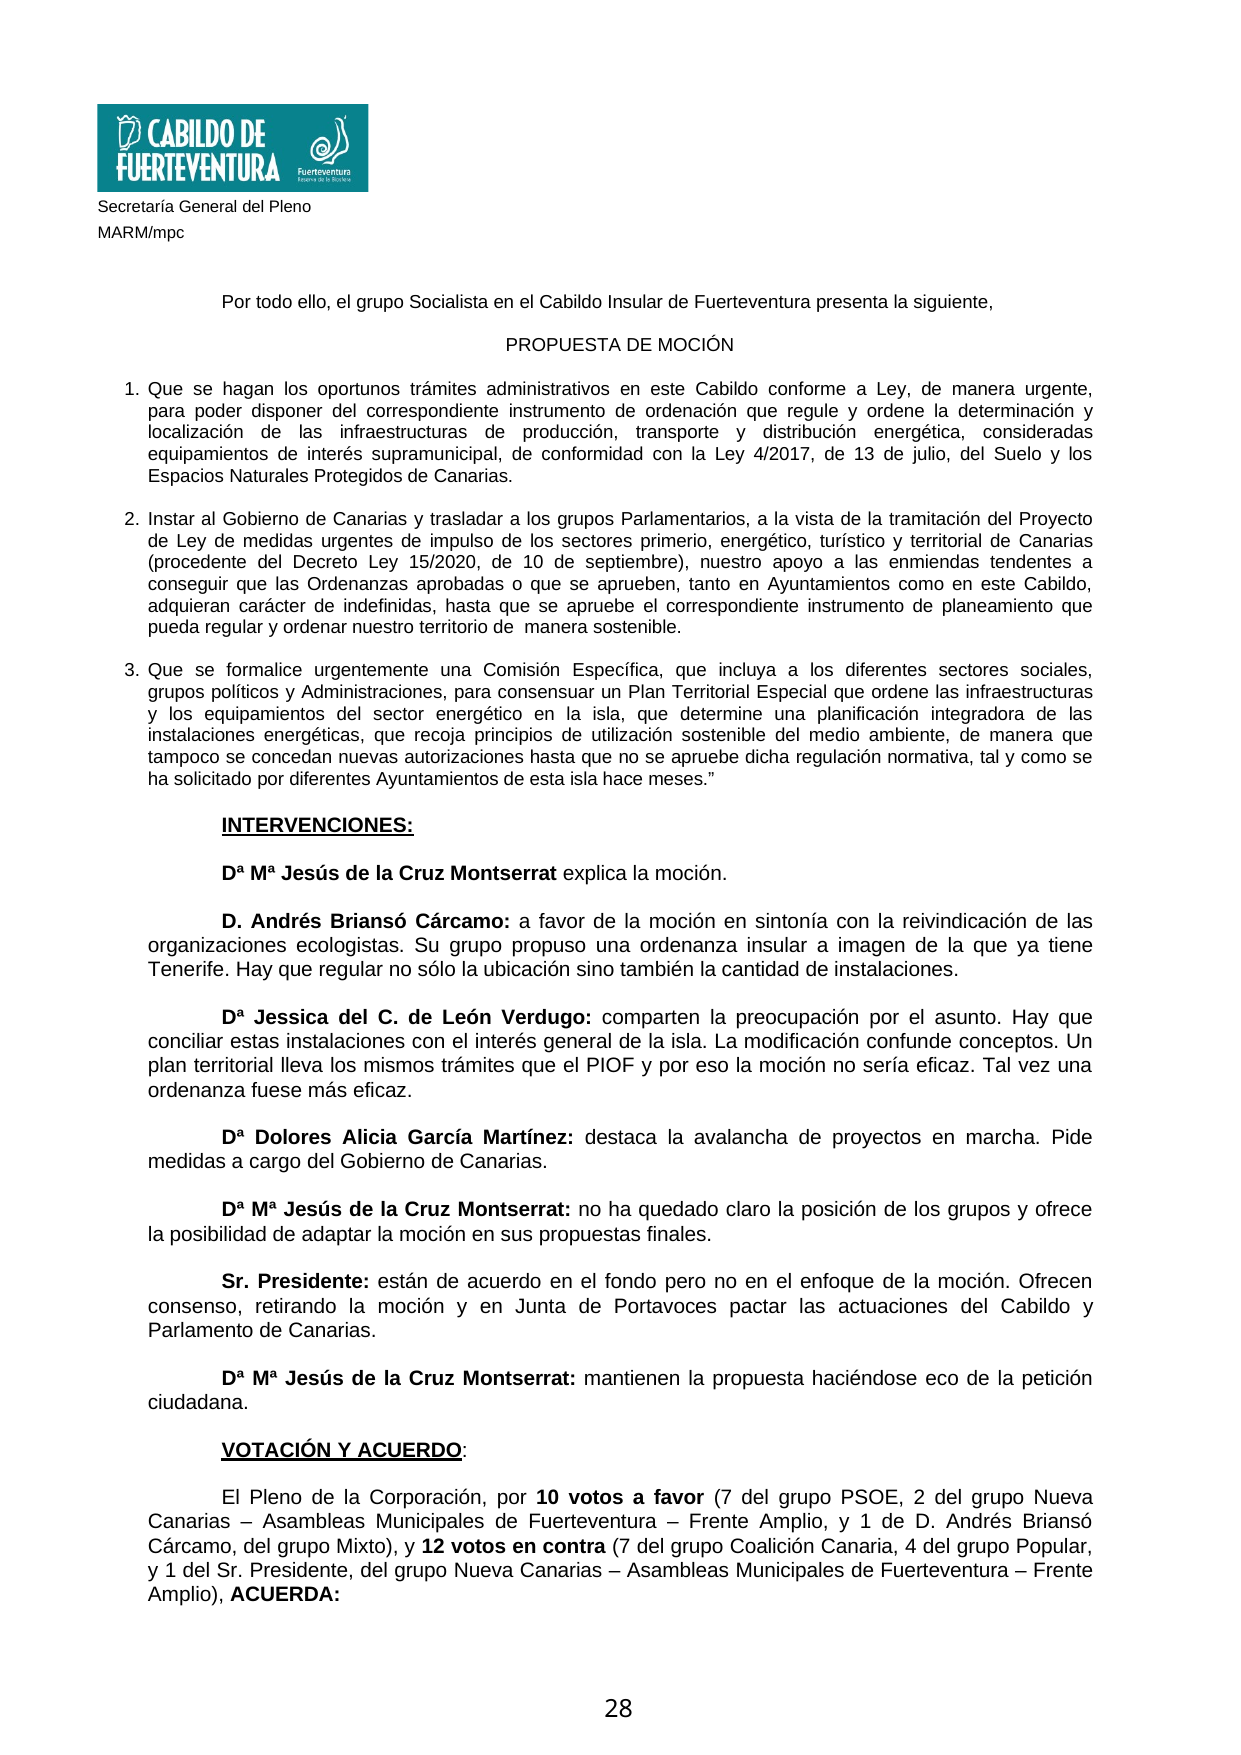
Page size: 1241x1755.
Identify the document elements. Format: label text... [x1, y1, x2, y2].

text Sr. Presidente: están de acuerdo en el fondo pero no en el enfoque de la moción. Ofrecen consenso, retirando la moción y en Junta de Portavoces pactar las actuaciones del Cabildo y Parlamento de Canarias. [148, 1269, 1093, 1342]
text Dª Mª Jesús de la Cruz Montserrat explica la moción. [221, 861, 1105, 885]
text D. Andrés Briansó Cárcamo: a favor de la moción en sintonía con la reivindicación de las organizaciones ecologistas. Su grupo propuso una ordenanza insular a imagen de la que ya tiene Tenerife. Hay que regular no sólo la ubicación sino también la cantidad de instalaciones. [148, 909, 1093, 981]
text Dª Jessica del C. de León Verdugo: comparten la preocupación por el asunto. Hay que conciliar estas instalaciones con el interés general de la isla. La modificación confunde conceptos. Un plan territorial lleva los mismos trámites que el PIOF y por eso la moción no sería eficaz. Tal vez una ordenanza fuese más eficaz. [148, 1005, 1093, 1101]
list Que se formalice urgentemente una Comisión Específica, que incluya a los diferentes sectores sociales, grupos políticos y Administraciones, para consensuar un Plan Territorial Especial que ordene las infraestructuras y los equipamientos del sector energético en la isla, que determine una planificación integradora de las instalaciones energéticas, que recoja principios de utilización sostenible del medio ambiente, de manera que tampoco se concedan nuevas autorizaciones hasta que no se apruebe dicha regulación normativa, tal y como se ha solicitado por diferentes Ayuntamientos de esta isla hace meses.” [124, 659, 1093, 789]
list Que se hagan los oportunos trámites administrativos en este Cabildo conforme a Ley, de manera urgente, para poder disponer del correspondiente instrumento de ordenación que regule y ordene la determinación y localización de las infraestructuras de producción, transporte y distribución energética, consideradas equipamientos de interés supramunicipal, de conformidad con la Ley 4/2017, de 13 de julio, del Suelo y los Espacios Naturales Protegidos de Canarias. [124, 378, 1093, 486]
subtitle INTERVENCIONES: [221, 813, 1105, 837]
text Dª Mª Jesús de la Cruz Montserrat: no ha quedado claro la posición de los grupos y ofrece la posibilidad de adaptar la moción en sus propuestas finales. [148, 1197, 1093, 1245]
text Por todo ello, el grupo Socialista en el Cabildo Insular de Fuerteventura presenta la siguiente, PROPUESTA DE MOCIÓN [221, 291, 1105, 356]
text Dª Mª Jesús de la Cruz Montserrat: mantienen la propuesta haciéndose eco de la petición ciudadana. [148, 1365, 1093, 1413]
text El Pleno de la Corporación, por 10 votos a favor (7 del grupo PSOE, 2 del grupo Nueva Canarias – Asambleas Municipales de Fuerteventura – Frente Amplio, y 1 de D. Andrés Briansó Cárcamo, del grupo Mixto), y 12 votos en contra (7 del grupo Coalición Canaria, 4 del grupo Popular, y 1 del Sr. Presidente, del grupo Nueva Canarias – Asambleas Municipales de Fuerteventura – Frente Amplio), ACUERDA: [148, 1485, 1093, 1606]
list Instar al Gobierno de Canarias y trasladar a los grupos Parlamentarios, a la vista de la tramitación del Proyecto de Ley de medidas urgentes de impulso de los sectores primerio, energético, turístico y territorial de Canarias (procedente del Decreto Ley 15/2020, de 10 de septiembre), nuestro apoyo a las enmiendas tendentes a conseguir que las Ordenanzas aprobadas o que se aprueben, tanto en Ayuntamientos como en este Cabildo, adquieran carácter de indefinidas, hasta que se apruebe el correspondiente instrumento de planeamiento que pueda regular y ordenar nuestro territorio de manera sostenible. [124, 508, 1093, 638]
text Dª Dolores Alicia García Martínez: destaca la avalancha de proyectos en marcha. Pide medidas a cargo del Gobierno de Canarias. [148, 1125, 1093, 1173]
subtitle VOTACIÓN Y ACUERDO: [221, 1437, 1105, 1461]
